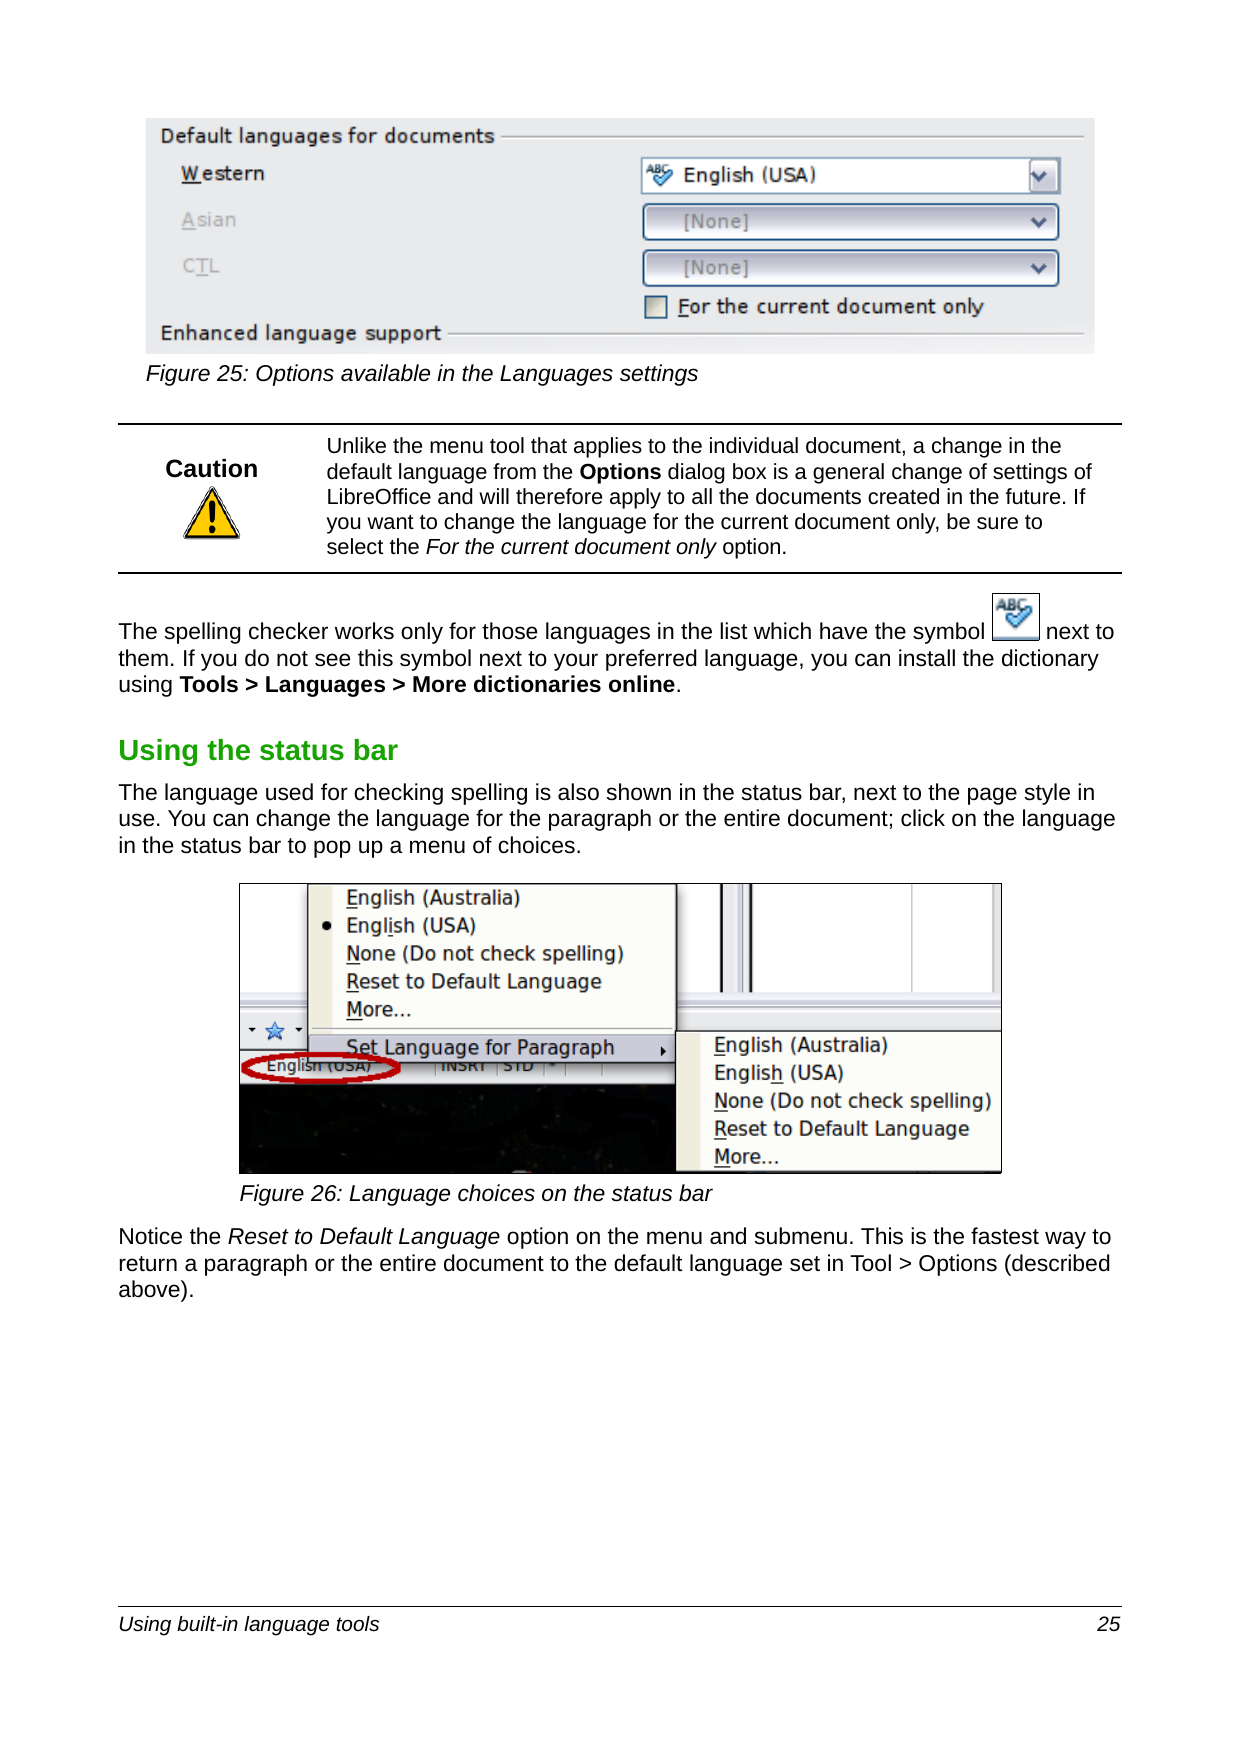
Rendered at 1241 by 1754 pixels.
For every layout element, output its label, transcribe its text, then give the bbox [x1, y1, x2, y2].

picture [993, 594, 1039, 640]
table_header Unlike the menu tool that applies to the individual document, a change in the default language from the Options dialog box is a general change of settings of LibreOffice and will therefore apply to all the documents created in the future. If you want to change the language for the current document only, be sure to select the For the current document only option. [305, 425, 1122, 572]
text Notice the Reset to Default Language option on the menu and submenu. This is the fastest way to return a paragraph or the entire document to the default language set in Tool > Options (described above). [118, 1223, 1122, 1302]
picture [240, 884, 1001, 1173]
text The spelling checker works only for those languages in the list which have the symbol next to them. If you do not see this symbol next to your preferred language, you can install the dictionary using Tools > Languages > More dictionaries online. [118, 592, 1122, 697]
subtitle Using the status bar [118, 733, 1122, 766]
text Figure 25: Options available in the Languages settings [146, 360, 1095, 386]
text Figure 26: Language choices on the status bar [239, 1180, 1001, 1206]
table_header Caution [118, 425, 305, 572]
picture [179, 482, 244, 543]
text The language used for checking spelling is also shown in the status bar, next to the page style in use. You can change the language for the paragraph or the entire document; click on the language in the status bar to pop up a menu of choices. [118, 779, 1122, 858]
picture [145, 118, 1095, 354]
